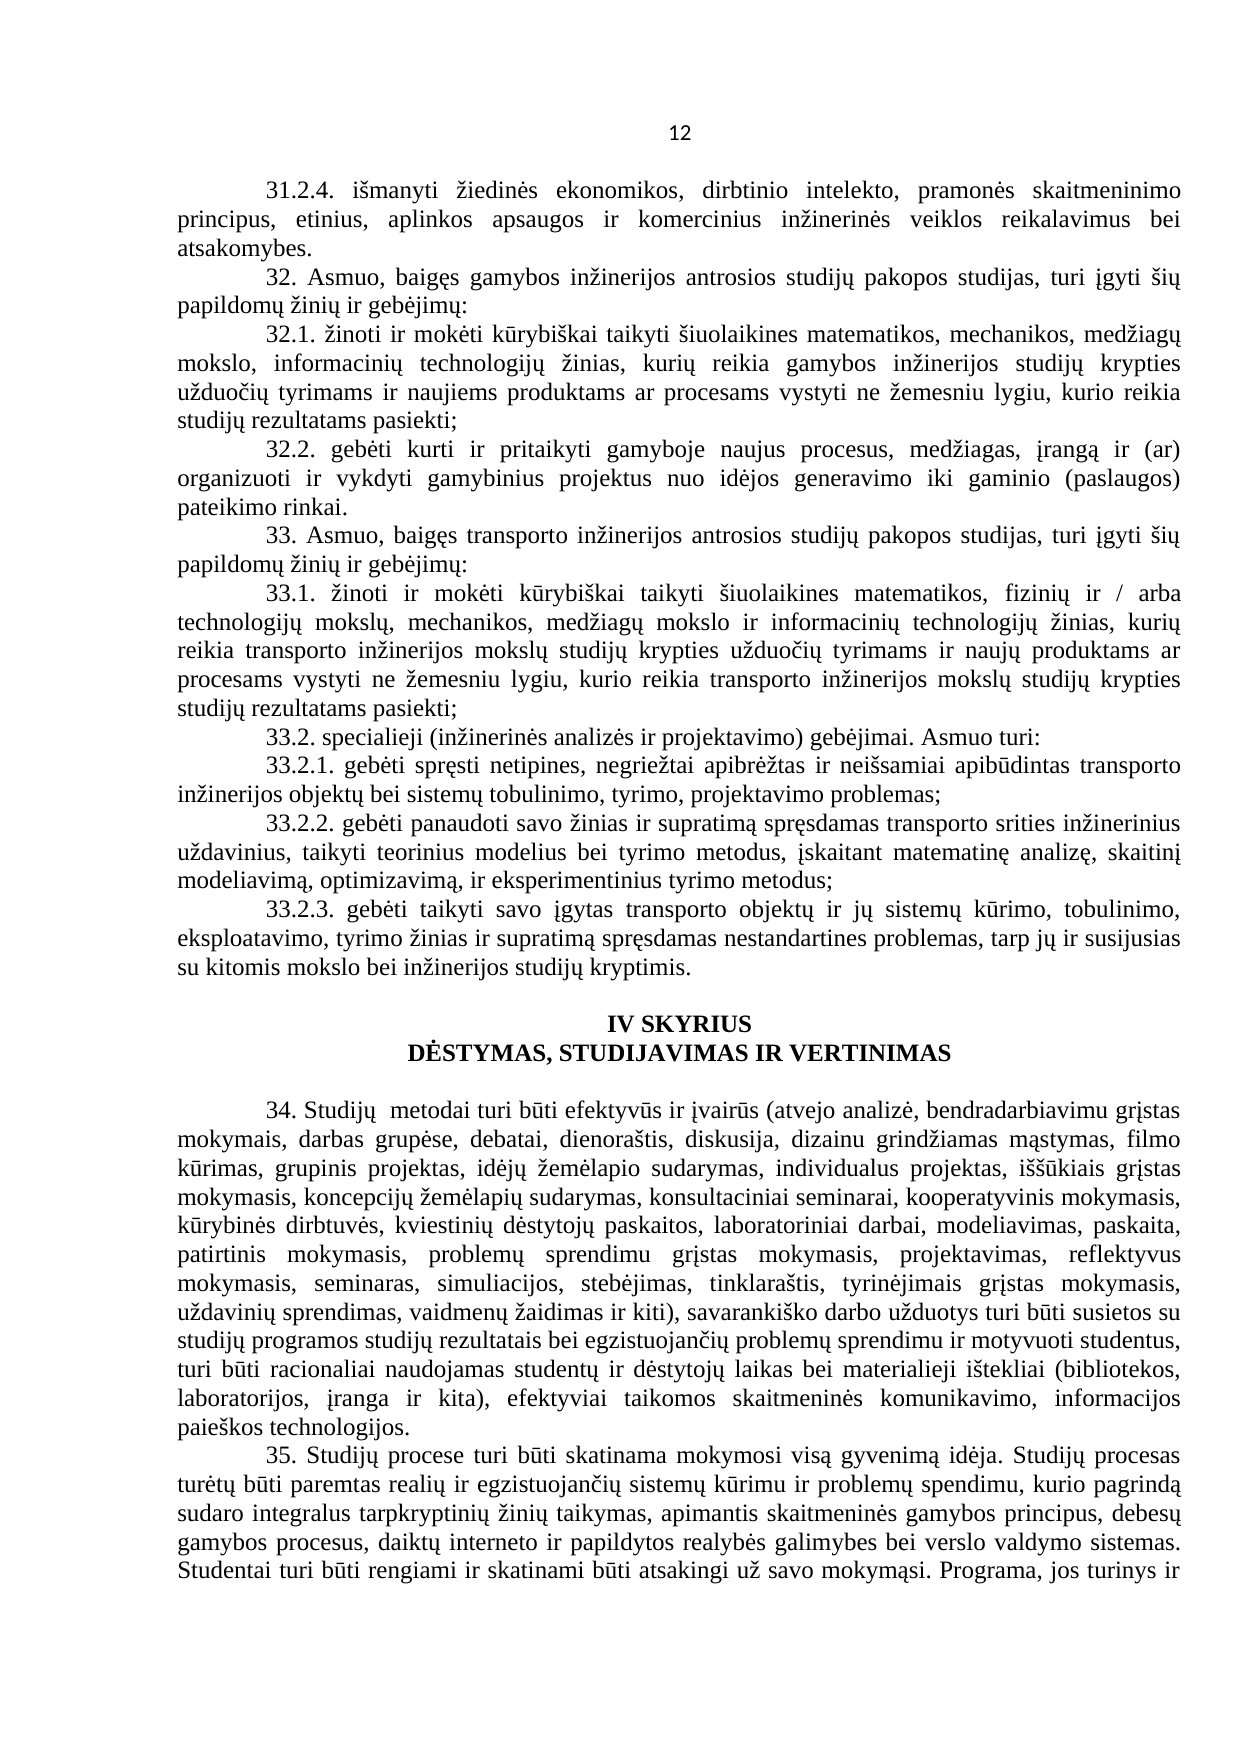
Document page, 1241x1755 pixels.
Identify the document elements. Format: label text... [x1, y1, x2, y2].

text DĖSTYMAS, STUDIJAVIMAS IR VERTINIMAS [177, 1038, 1182, 1067]
text 33.2.3. gebėti taikyti savo įgytas transporto objektų ir jų sistemų kūrimo, tobulinimo, eksploatavimo, tyrimo žinias ir supratimą spręsdamas nestandartines problemas, tarp jų ir susijusias su kitomis mokslo bei inžinerijos studijų kryptimis. [177, 894, 1182, 980]
text 35. Studijų procese turi būti skatinama mokymosi visą gyvenimą idėja. Studijų procesas turėtų būti paremtas realių ir egzistuojančių sistemų kūrimu ir problemų spendimu, kurio pagrindą sudaro integralus tarpkryptinių žinių taikymas, apimantis skaitmeninės gamybos principus, debesų gamybos procesus, daiktų interneto ir papildytos realybės galimybes bei verslo valdymo sistemas. Studentai turi būti rengiami ir skatinami būti atsakingi už savo mokymąsi. Programa, jos turinys ir [177, 1440, 1182, 1584]
text 32.2. gebėti kurti ir pritaikyti gamyboje naujus procesus, medžiagas, įrangą ir (ar) organizuoti ir vykdyti gamybinius projektus nuo idėjos generavimo iki gaminio (paslaugos) pateikimo rinkai. [177, 434, 1182, 520]
text 32.1. žinoti ir mokėti kūrybiškai taikyti šiuolaikines matematikos, mechanikos, medžiagų mokslo, informacinių technologijų žinias, kurių reikia gamybos inžinerijos studijų krypties užduočių tyrimams ir naujiems produktams ar procesams vystyti ne žemesniu lygiu, kurio reikia studijų rezultatams pasiekti; [177, 319, 1182, 434]
text 32. Asmuo, baigęs gamybos inžinerijos antrosios studijų pakopos studijas, turi įgyti šių papildomų žinių ir gebėjimų: [177, 262, 1182, 319]
text 33.2. specialieji (inžinerinės analizės ir projektavimo) gebėjimai. Asmuo turi: [177, 722, 1182, 750]
text 33.2.2. gebėti panaudoti savo žinias ir supratimą spręsdamas transporto srities inžinerinius uždavinius, taikyti teorinius modelius bei tyrimo metodus, įskaitant matematinę analizę, skaitinį modeliavimą, optimizavimą, ir eksperimentinius tyrimo metodus; [177, 808, 1182, 894]
text 34. Studijų metodai turi būti efektyvūs ir įvairūs (atvejo analizė, bendradarbiavimu grįstas mokymais, darbas grupėse, debatai, dienoraštis, diskusija, dizainu grindžiamas mąstymas, filmo kūrimas, grupinis projektas, idėjų žemėlapio sudarymas, individualus projektas, iššūkiais grįstas mokymasis, koncepcijų žemėlapių sudarymas, konsultaciniai seminarai, kooperatyvinis mokymasis, kūrybinės dirbtuvės, kviestinių dėstytojų paskaitos, laboratoriniai darbai, modeliavimas, paskaita, patirtinis mokymasis, problemų sprendimu grįstas mokymasis, projektavimas, reflektyvus mokymasis, seminaras, simuliacijos, stebėjimas, tinklaraštis, tyrinėjimais grįstas mokymasis, uždavinių sprendimas, vaidmenų žaidimas ir kiti), savarankiško darbo užduotys turi būti susietos su studijų programos studijų rezultatais bei egzistuojančių problemų sprendimu ir motyvuoti studentus, turi būti racionaliai naudojamas studentų ir dėstytojų laikas bei materialieji ištekliai (bibliotekos, laboratorijos, įranga ir kita), efektyviai taikomos skaitmeninės komunikavimo, informacijos paieškos technologijos. [177, 1095, 1182, 1440]
text 33. Asmuo, baigęs transporto inžinerijos antrosios studijų pakopos studijas, turi įgyti šių papildomų žinių ir gebėjimų: [177, 520, 1182, 578]
text 31.2.4. išmanyti žiedinės ekonomikos, dirbtinio intelekto, pramonės skaitmeninimo principus, etinius, aplinkos apsaugos ir komercinius inžinerinės veiklos reikalavimus bei atsakomybes. [177, 175, 1182, 262]
text IV SKYRIUS [177, 1009, 1182, 1038]
text 33.1. žinoti ir mokėti kūrybiškai taikyti šiuolaikines matematikos, fizinių ir / arba technologijų mokslų, mechanikos, medžiagų mokslo ir informacinių technologijų žinias, kurių reikia transporto inžinerijos mokslų studijų krypties užduočių tyrimams ir naujų produktams ar procesams vystyti ne žemesniu lygiu, kurio reikia transporto inžinerijos mokslų studijų krypties studijų rezultatams pasiekti; [177, 578, 1182, 722]
text 33.2.1. gebėti spręsti netipines, negriežtai apibrėžtas ir neišsamiai apibūdintas transporto inžinerijos objektų bei sistemų tobulinimo, tyrimo, projektavimo problemas; [177, 750, 1182, 808]
